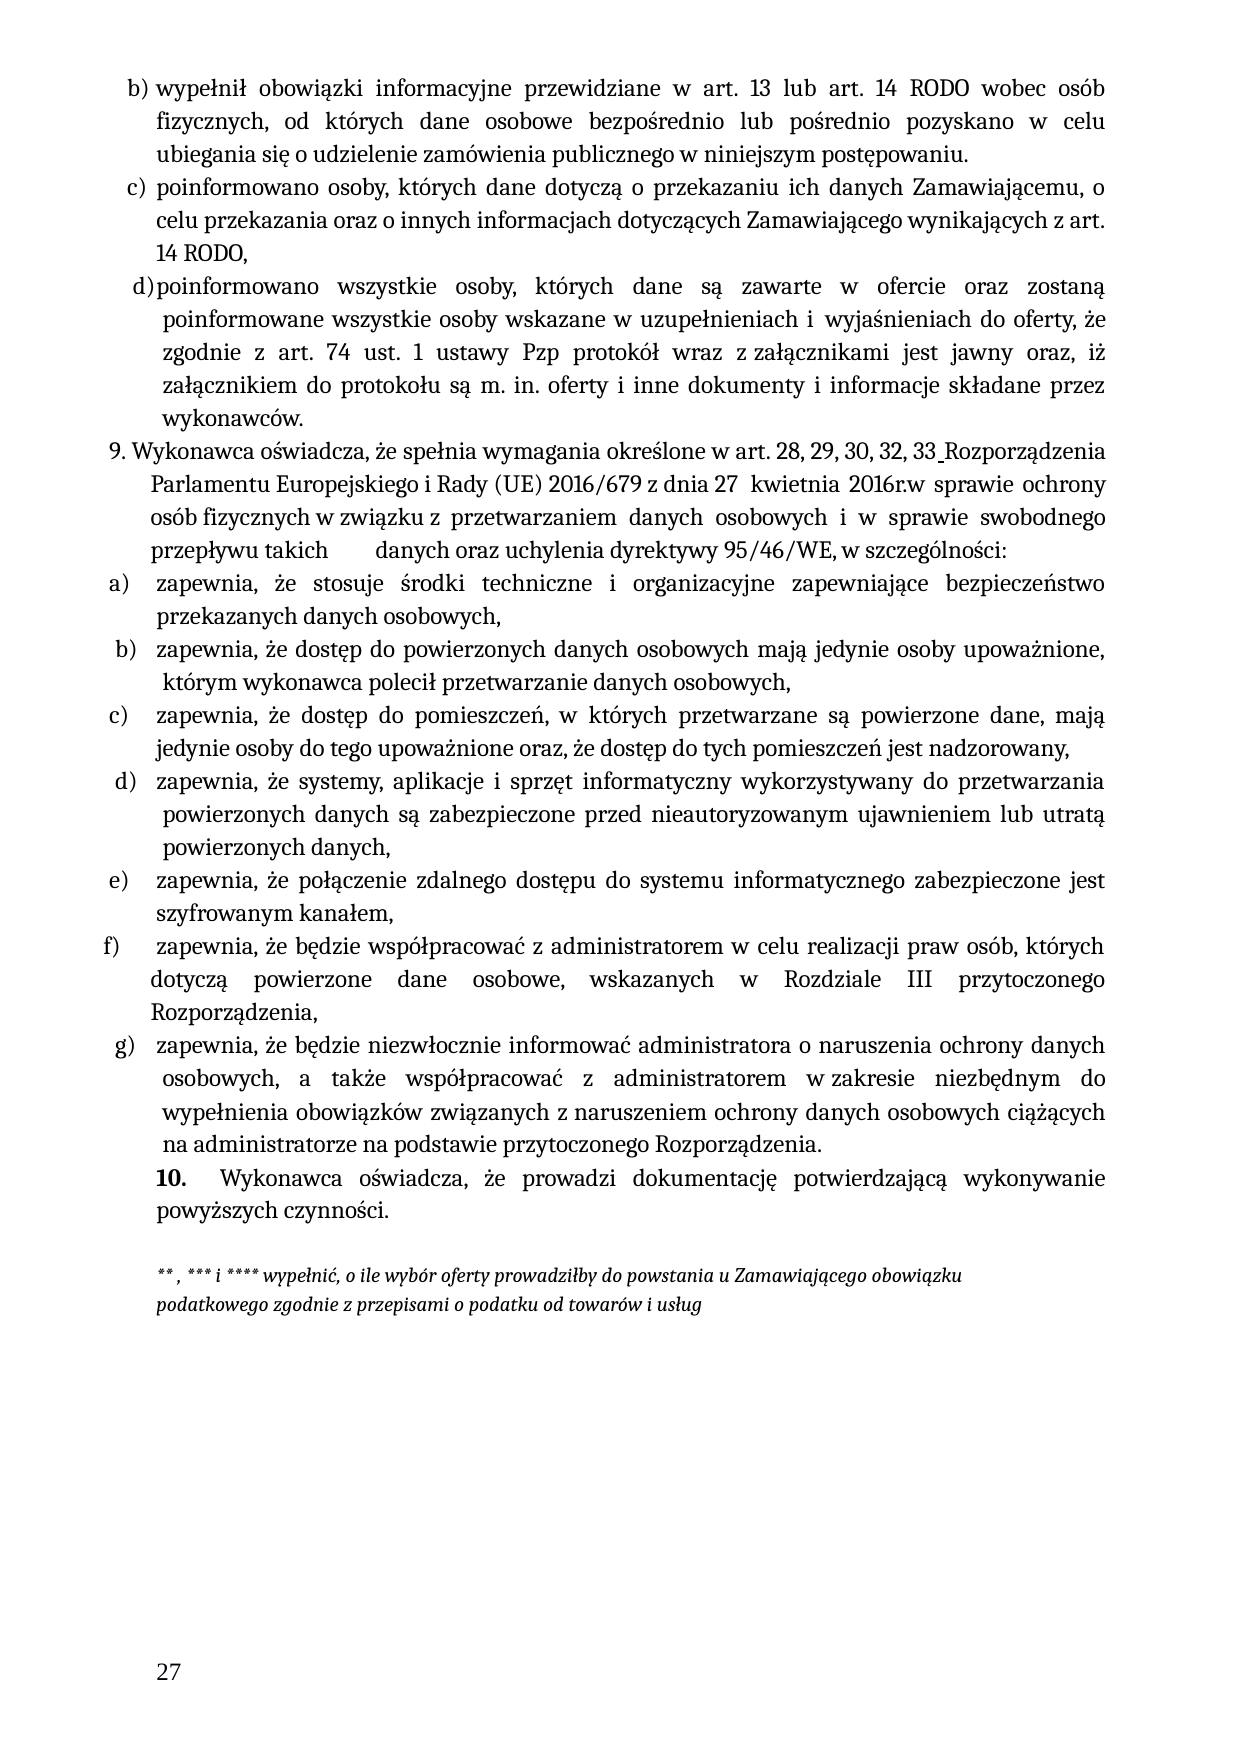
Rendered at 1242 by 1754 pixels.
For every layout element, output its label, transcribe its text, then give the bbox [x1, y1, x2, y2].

list wypełnił obowiązki informacyjne przewidziane w art. 13 lub art. 14 RODO wobec osób fizycznych, od których dane osobowe bezpośrednio lub pośrednio pozyskano w celu ubiegania się o udzielenie zamówienia publicznego w niniejszym postępowaniu. [127, 74, 1106, 168]
list zapewnia, że stosuje środki techniczne i organizacyjne zapewniające bezpieczeństwo przekazanych danych osobowych, [109, 569, 1106, 631]
list zapewnia, że połączenie zdalnego dostępu do systemu informatycznego zabezpieczone jest szyfrowanym kanałem, [109, 866, 1106, 928]
table_header [156, 1321, 530, 1350]
list zapewnia, że będzie niezwłocznie informować administratora o naruszenia ochrony danych osobowych, a także współpracować z administratorem w zakresie niezbędnym do wypełnienia obowiązków związanych z naruszeniem ochrony danych osobowych ciążących na administratorze na podstawie przytoczonego Rozporządzenia. [115, 1031, 1106, 1159]
list zapewnia, że będzie współpracować z administratorem w celu realizacji praw osób, których dotyczą powierzone dane osobowe, wskazanych w Rozdziale III przytoczonego Rozporządzenia, [103, 932, 1106, 1027]
text 9. Wykonawca oświadcza, że spełnia wymagania określone w art. 28, 29, 30, 32, 33 Rozporządzenia Parlamentu Europejskiego i Rady (UE) 2016/679 z dnia 27 kwietnia 2016r.w sprawie ochrony osób fizycznych w związku z przetwarzaniem danych osobowych i w sprawie swobodnego przepływu takich danych oraz uchylenia dyrektywy 95/46/WE, w szczególności: [109, 437, 1106, 565]
text 10. Wykonawca oświadcza, że prowadzi dokumentację potwierdzającą wykonywanie powyższych czynności. [156, 1163, 1106, 1225]
list zapewnia, że dostęp do powierzonych danych osobowych mają jedynie osoby upoważnione, którym wykonawca polecił przetwarzanie danych osobowych, [115, 635, 1106, 697]
list poinformowano wszystkie osoby, których dane są zawarte w ofercie oraz zostaną poinformowane wszystkie osoby wskazane w uzupełnieniach i wyjaśnieniach do oferty, że zgodnie z art. 74 ust. 1 ustawy Pzp protokół wraz z załącznikami jest jawny oraz, iż załącznikiem do protokołu są m. in. oferty i inne dokumenty i informacje składane przez wykonawców. [133, 272, 1106, 433]
list zapewnia, że dostęp do pomieszczeń, w których przetwarzane są powierzone dane, mają jedynie osoby do tego upoważnione oraz, że dostęp do tych pomieszczeń jest nadzorowany, [109, 701, 1106, 763]
list zapewnia, że systemy, aplikacje i sprzęt informatyczny wykorzystywany do przetwarzania powierzonych danych są zabezpieczone przed nieautoryzowanym ujawnieniem lub utratą powierzonych danych, [115, 767, 1106, 862]
list poinformowano osoby, których dane dotyczą o przekazaniu ich danych Zamawiającemu, o celu przekazania oraz o innych informacjach dotyczących Zamawiającego wynikających z art. 14 RODO, [127, 173, 1106, 268]
table_header [530, 1321, 1106, 1350]
text ** , *** i **** wypełnić, o ile wybór oferty prowadziłby do powstania u Zamawiającego obowiązku podatkowego zgodnie z przepisami o podatku od towarów i usług [156, 1264, 1106, 1317]
